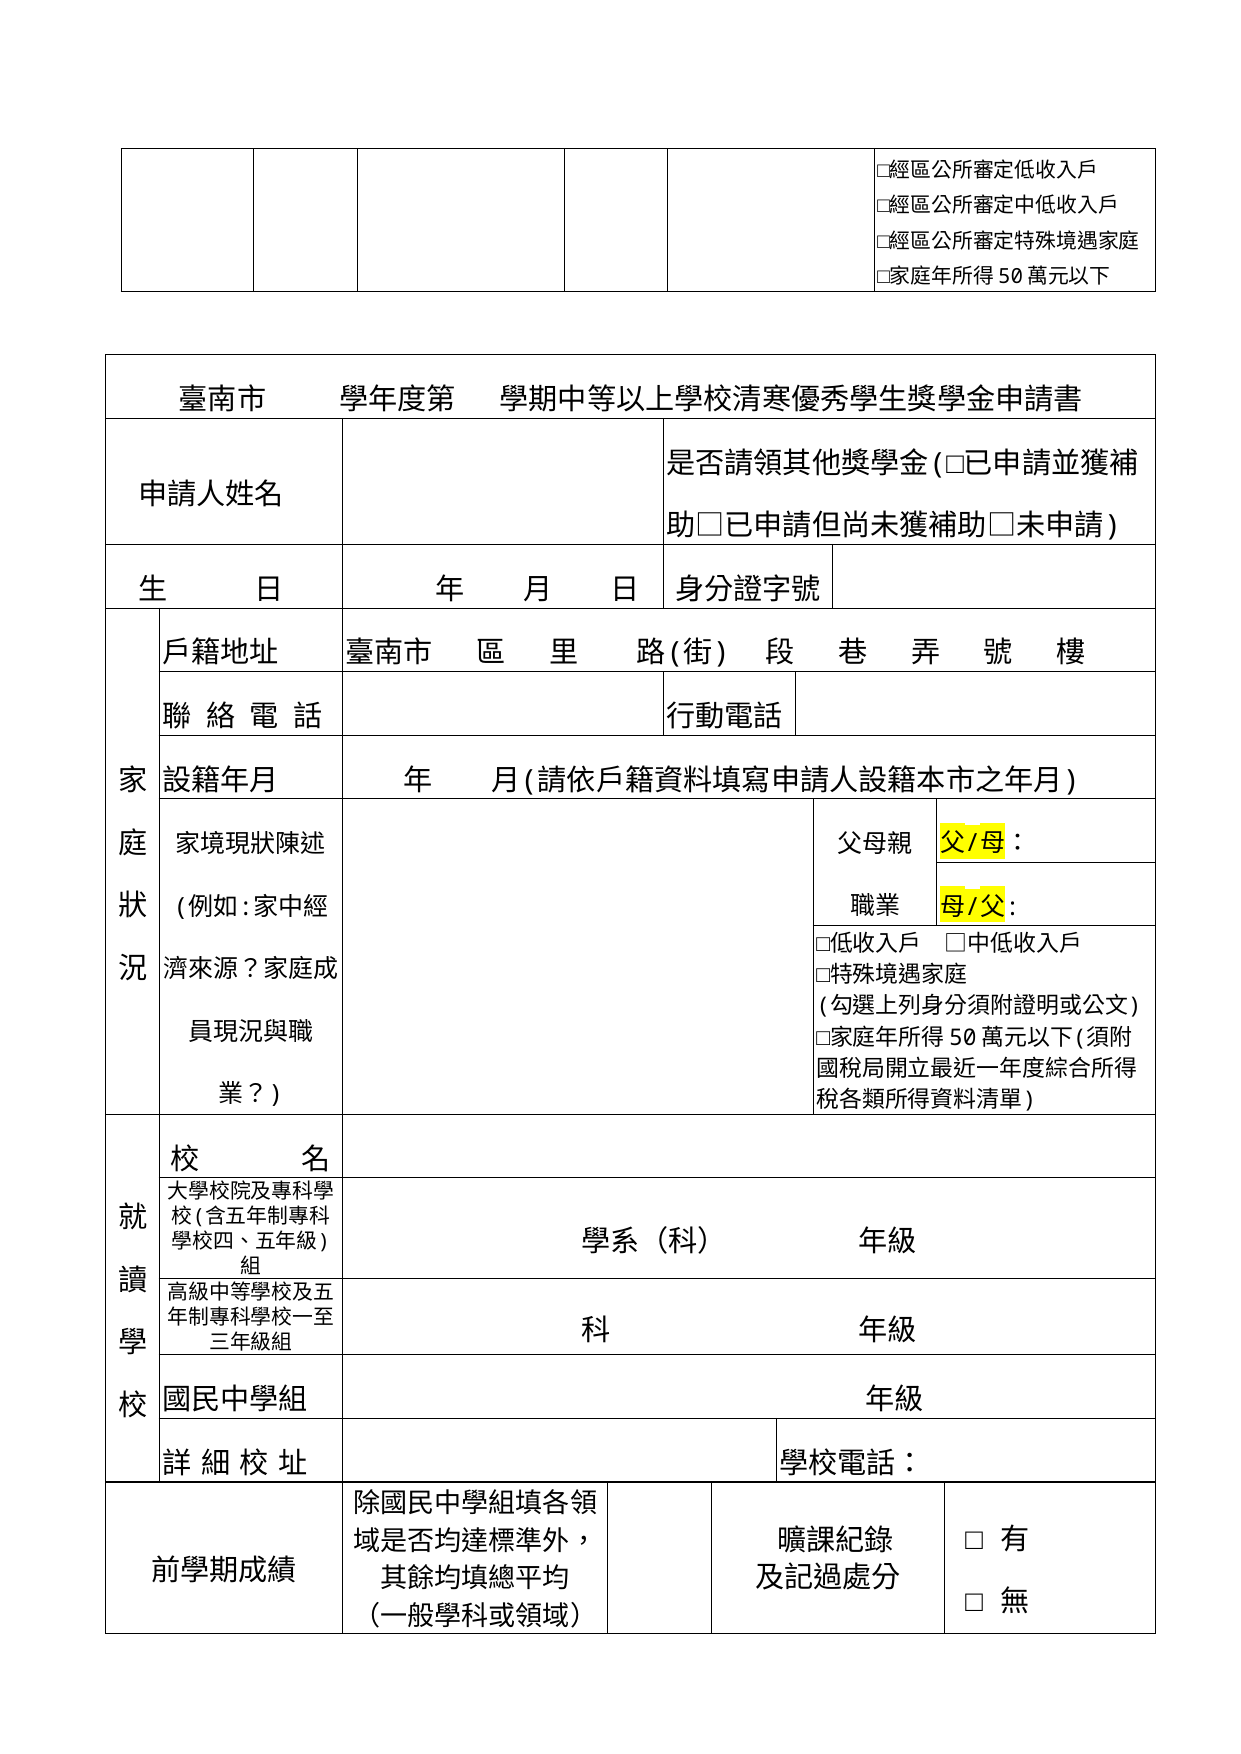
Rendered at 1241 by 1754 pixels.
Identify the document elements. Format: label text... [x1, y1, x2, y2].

table_cell 高級中等學校及五年制專科學校一至三年級組 [160, 1279, 342, 1354]
table_cell 除國民中學組填各領域是否均達標準外，其餘均填總平均 （一般學科或領域） [343, 1483, 607, 1632]
table_cell [343, 672, 663, 734]
table_cell 聯 絡 電 話 [160, 672, 342, 734]
table_cell [343, 1419, 776, 1481]
table_cell □ 有 □ 無 [945, 1483, 1155, 1632]
table_cell □經區公所審定低收入戶 □經區公所審定中低收入戶 □經區公所審定特殊境遇家庭 □家庭年所得50萬元以下 [875, 149, 1155, 291]
table_cell 家境現狀陳述 (例如:家中經濟來源？家庭成員現況與職業？) [160, 799, 342, 1114]
table_cell 年 月 日 [343, 545, 663, 607]
table_cell 是否請領其他獎學金(□已申請並獲補助□已申請但尚未獲補助□未申請) [664, 419, 1155, 544]
table_cell 國民中學組 [160, 1355, 342, 1418]
table_cell 科 年級 [343, 1279, 1155, 1354]
table_cell 前學期成績 [106, 1483, 342, 1632]
table_cell [122, 149, 253, 291]
table_cell 戶籍地址 [160, 609, 342, 671]
table_cell 臺南市 區 里 路(街) 段 巷 弄 號 樓 [343, 609, 1155, 671]
table_cell 學系（科） 年級 [343, 1178, 1155, 1278]
table_cell 生 日 [106, 545, 342, 607]
table_cell [565, 149, 667, 291]
table_cell [668, 149, 874, 291]
table_cell 年 月(請依戶籍資料填寫申請人設籍本市之年月) [343, 736, 1155, 798]
table_cell [796, 672, 1155, 734]
table_cell [254, 149, 357, 291]
table_cell 父/母： [937, 799, 1155, 862]
table_cell 年級 [343, 1355, 1155, 1418]
table_cell [358, 149, 564, 291]
table_cell 學校電話： [777, 1419, 1155, 1481]
table_cell 設籍年月 [160, 736, 342, 798]
table_cell 申請人姓名 [106, 419, 342, 544]
table_cell [343, 1115, 1155, 1177]
table_cell 父母親 職業 [814, 799, 936, 925]
table_cell 詳細校址 [160, 1419, 342, 1481]
table_cell 大學校院及專科學校(含五年制專科學校四、五年級)組 [160, 1178, 342, 1278]
table_cell 家庭狀況 [106, 609, 159, 1114]
table_header 臺南市 學年度第 學期中等以上學校清寒優秀學生獎學金申請書 [106, 355, 1155, 418]
table_cell 行動電話 [664, 672, 795, 734]
table_cell 身分證字號 [664, 545, 832, 607]
table_cell 就讀學校 [106, 1115, 159, 1481]
table_cell [833, 545, 1155, 607]
table_cell 校 名 [160, 1115, 342, 1177]
table_cell [343, 419, 663, 544]
table_cell □低收入戶 □中低收入戶 □特殊境遇家庭 (勾選上列身分須附證明或公文) □家庭年所得50萬元以下(須附國稅局開立最近一年度綜合所得稅各類所得資料清單) [814, 926, 1155, 1114]
table_cell [343, 799, 813, 1114]
table_cell 曠課紀錄 及記過處分 [712, 1483, 944, 1632]
table_cell [608, 1483, 711, 1632]
table_cell 母/父: [937, 863, 1155, 925]
